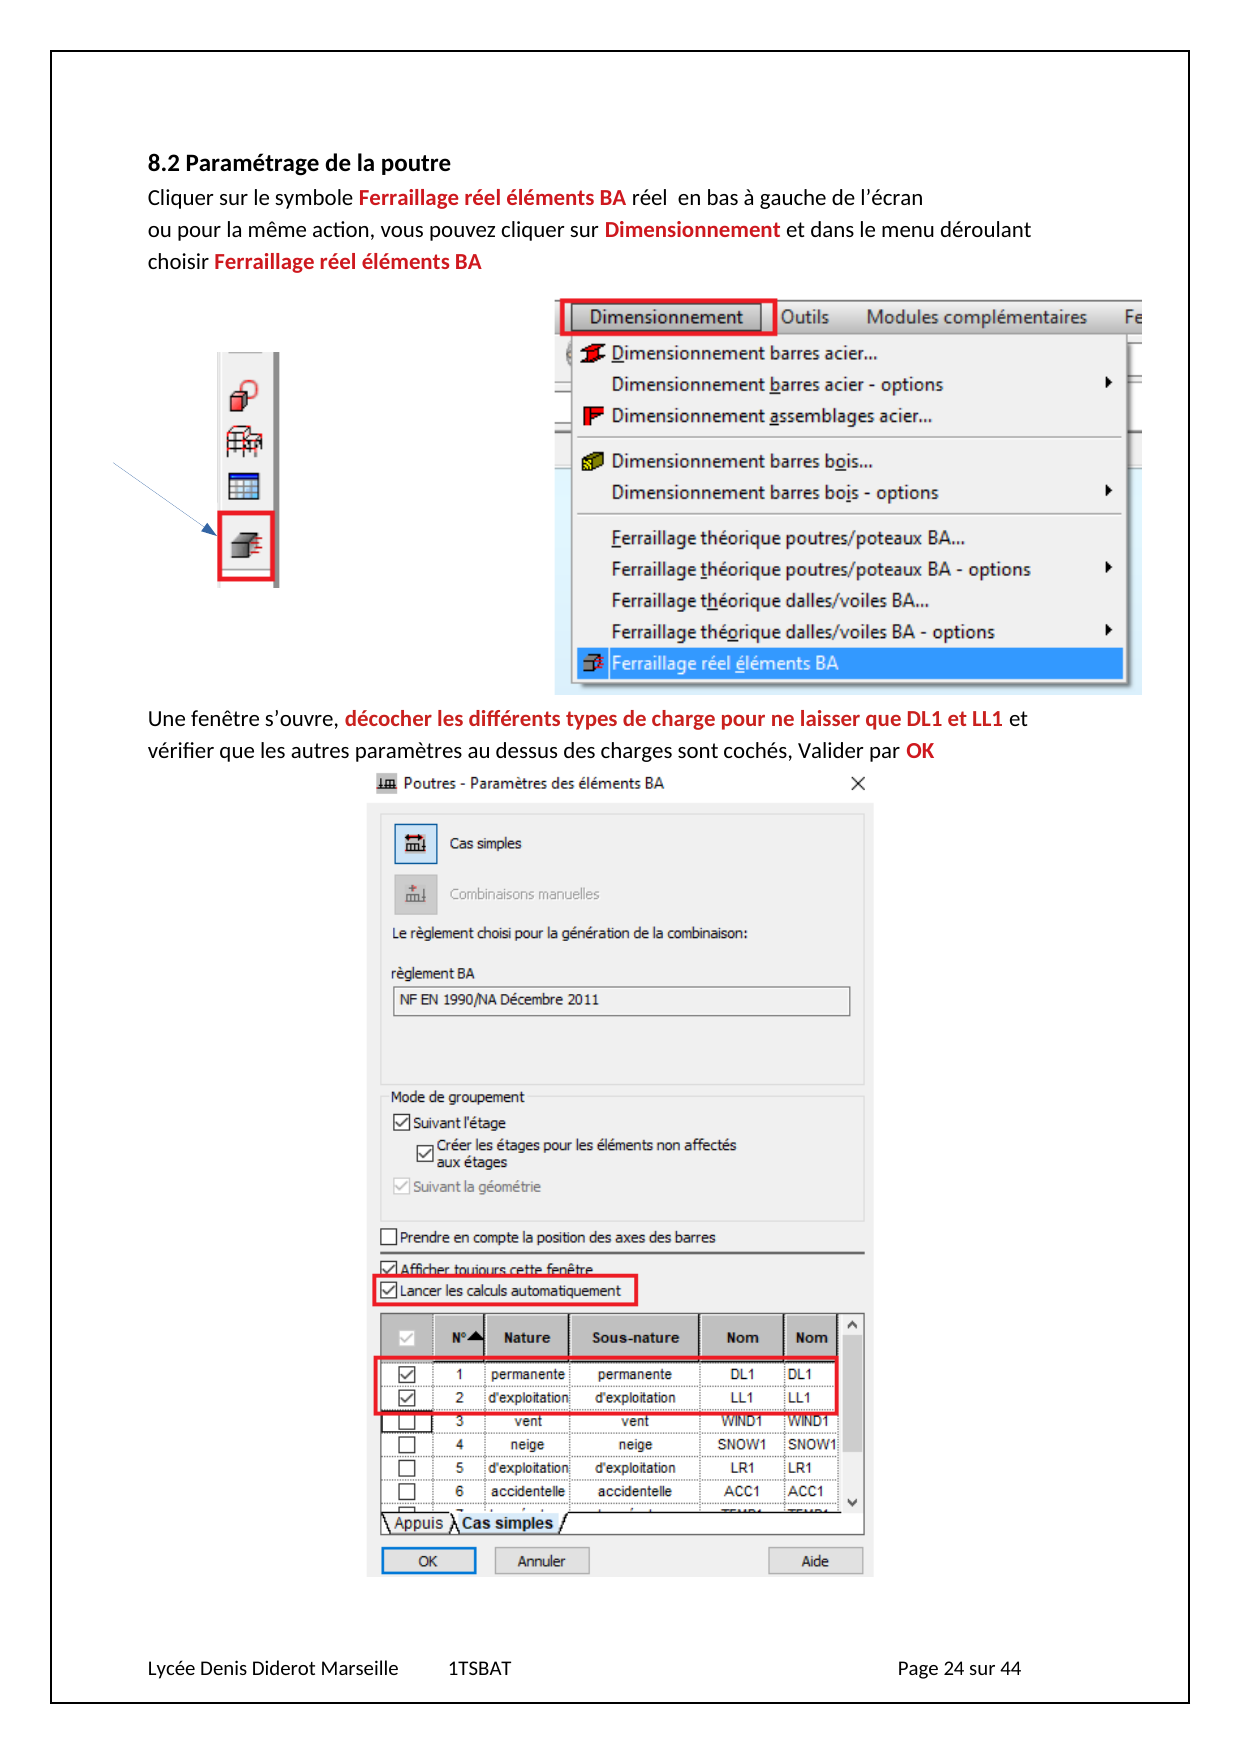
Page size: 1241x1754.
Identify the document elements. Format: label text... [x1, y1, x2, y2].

text 8.2 Paramétrage de la poutre [148, 148, 1093, 178]
text ou pour la même action, vous pouvez cliquer sur Dimensionnement et dans le menu déroulant choisir Ferraillage réel éléments BA [148, 215, 1093, 275]
picture [554, 294, 1142, 695]
picture [366, 768, 874, 1577]
text Cliquer sur le symbole Ferraillage réel éléments BA réel en bas à gauche de l’écran [148, 183, 1093, 211]
text Une fenêtre s’ouvre, décocher les différents types de charge pour ne laisser que DL1 et LL1 et vérifier que les autres paramètres au dessus des charges sont cochés, Valider par OK [148, 704, 1093, 764]
picture [217, 352, 280, 588]
